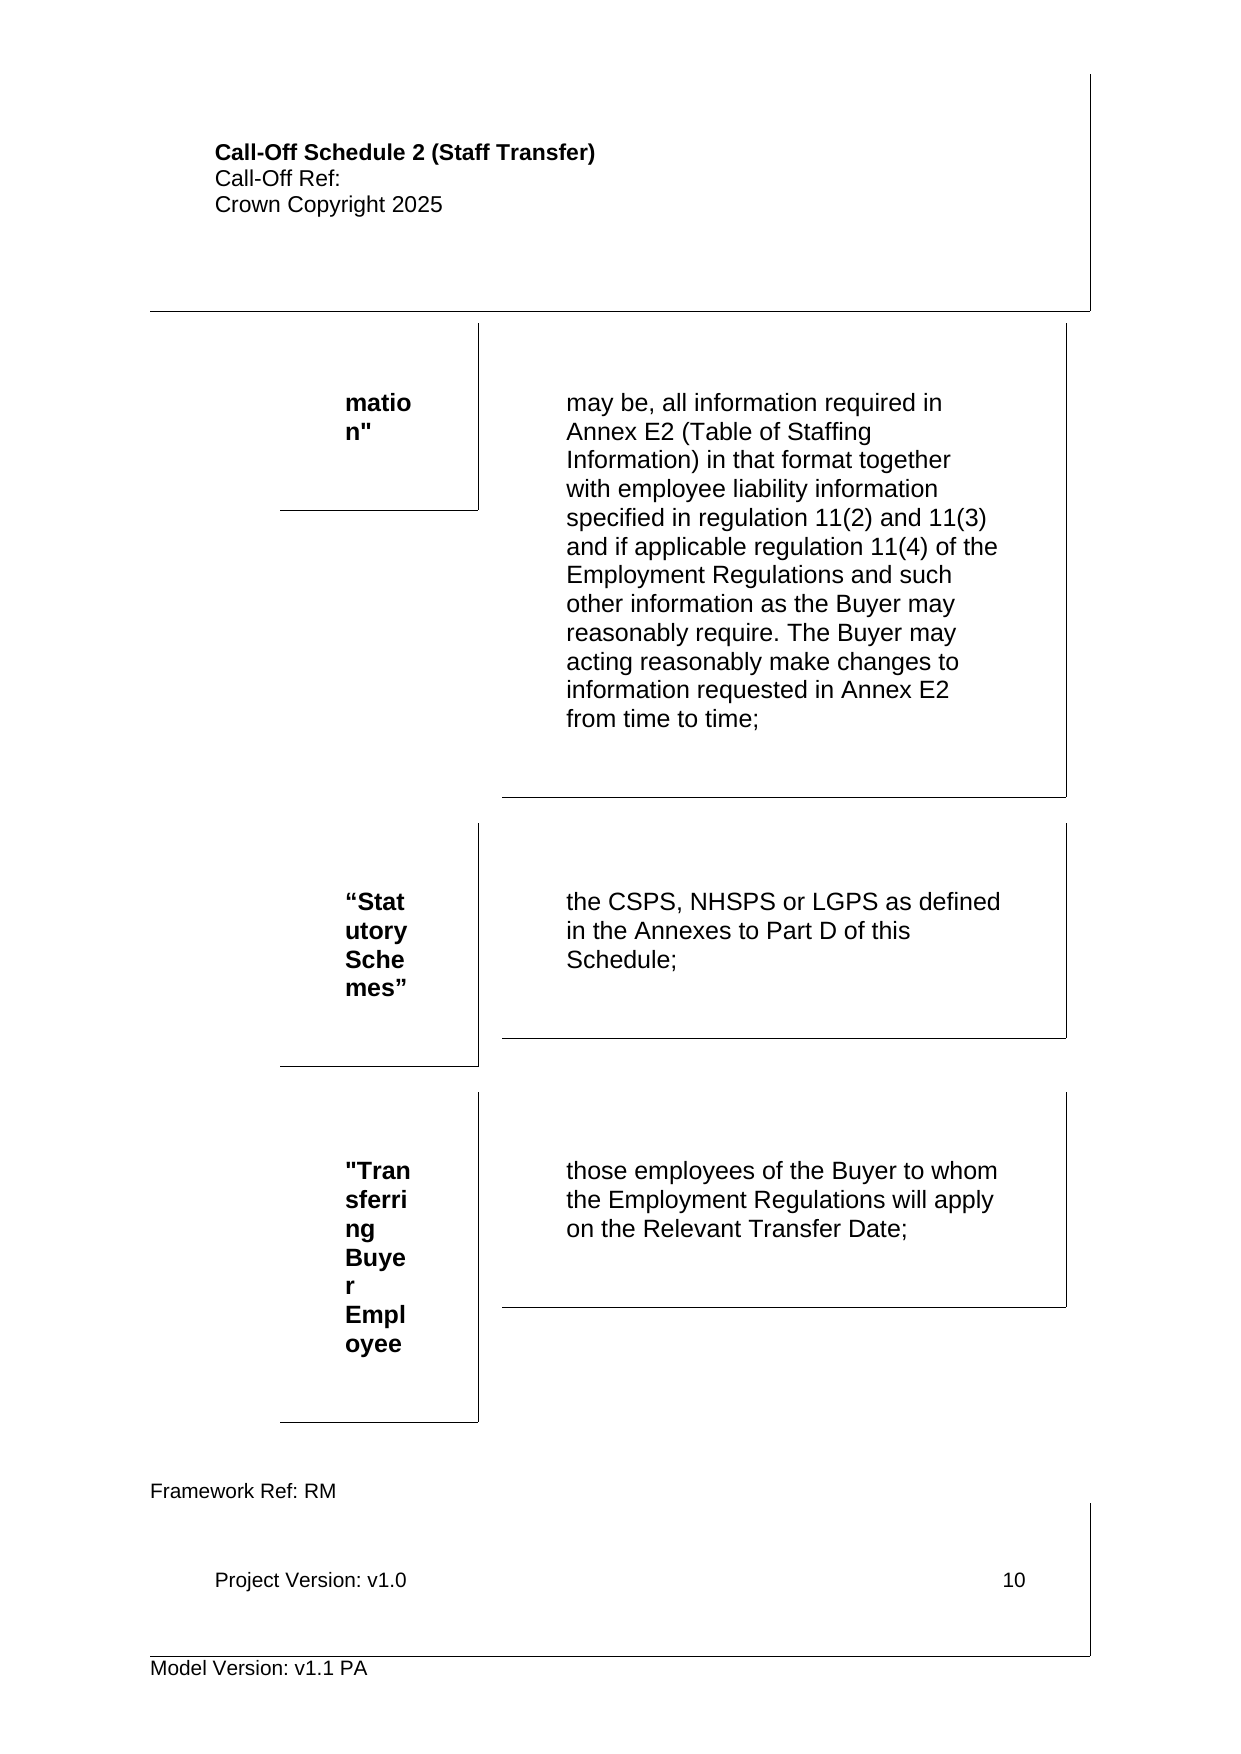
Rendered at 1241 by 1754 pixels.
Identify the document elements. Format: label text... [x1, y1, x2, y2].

table_cell “Statutory Schemes” [194, 810, 490, 1079]
table_cell those employees of the Buyer to whom the Employment Regulations will apply on the Relevant Transfer Date; [490, 1079, 1078, 1422]
table_cell the CSPS, NHSPS or LGPS as defined in the Annexes to Part D of this Schedule; [490, 810, 1078, 1079]
table_cell mation" [194, 311, 490, 810]
table_cell may be, all information required in Annex E2 (Table of Staffing Information) in that format together with employee liability information specified in regulation 11(2) and 11(3) and if applicable regulation 11(4) of the Employment Regulations and such other information as the Buyer may reasonably require. The Buyer may acting reasonably make changes to information requested in Annex E2 from time to time; [490, 311, 1078, 810]
table_cell "Transferring Buyer Employee [194, 1079, 490, 1422]
